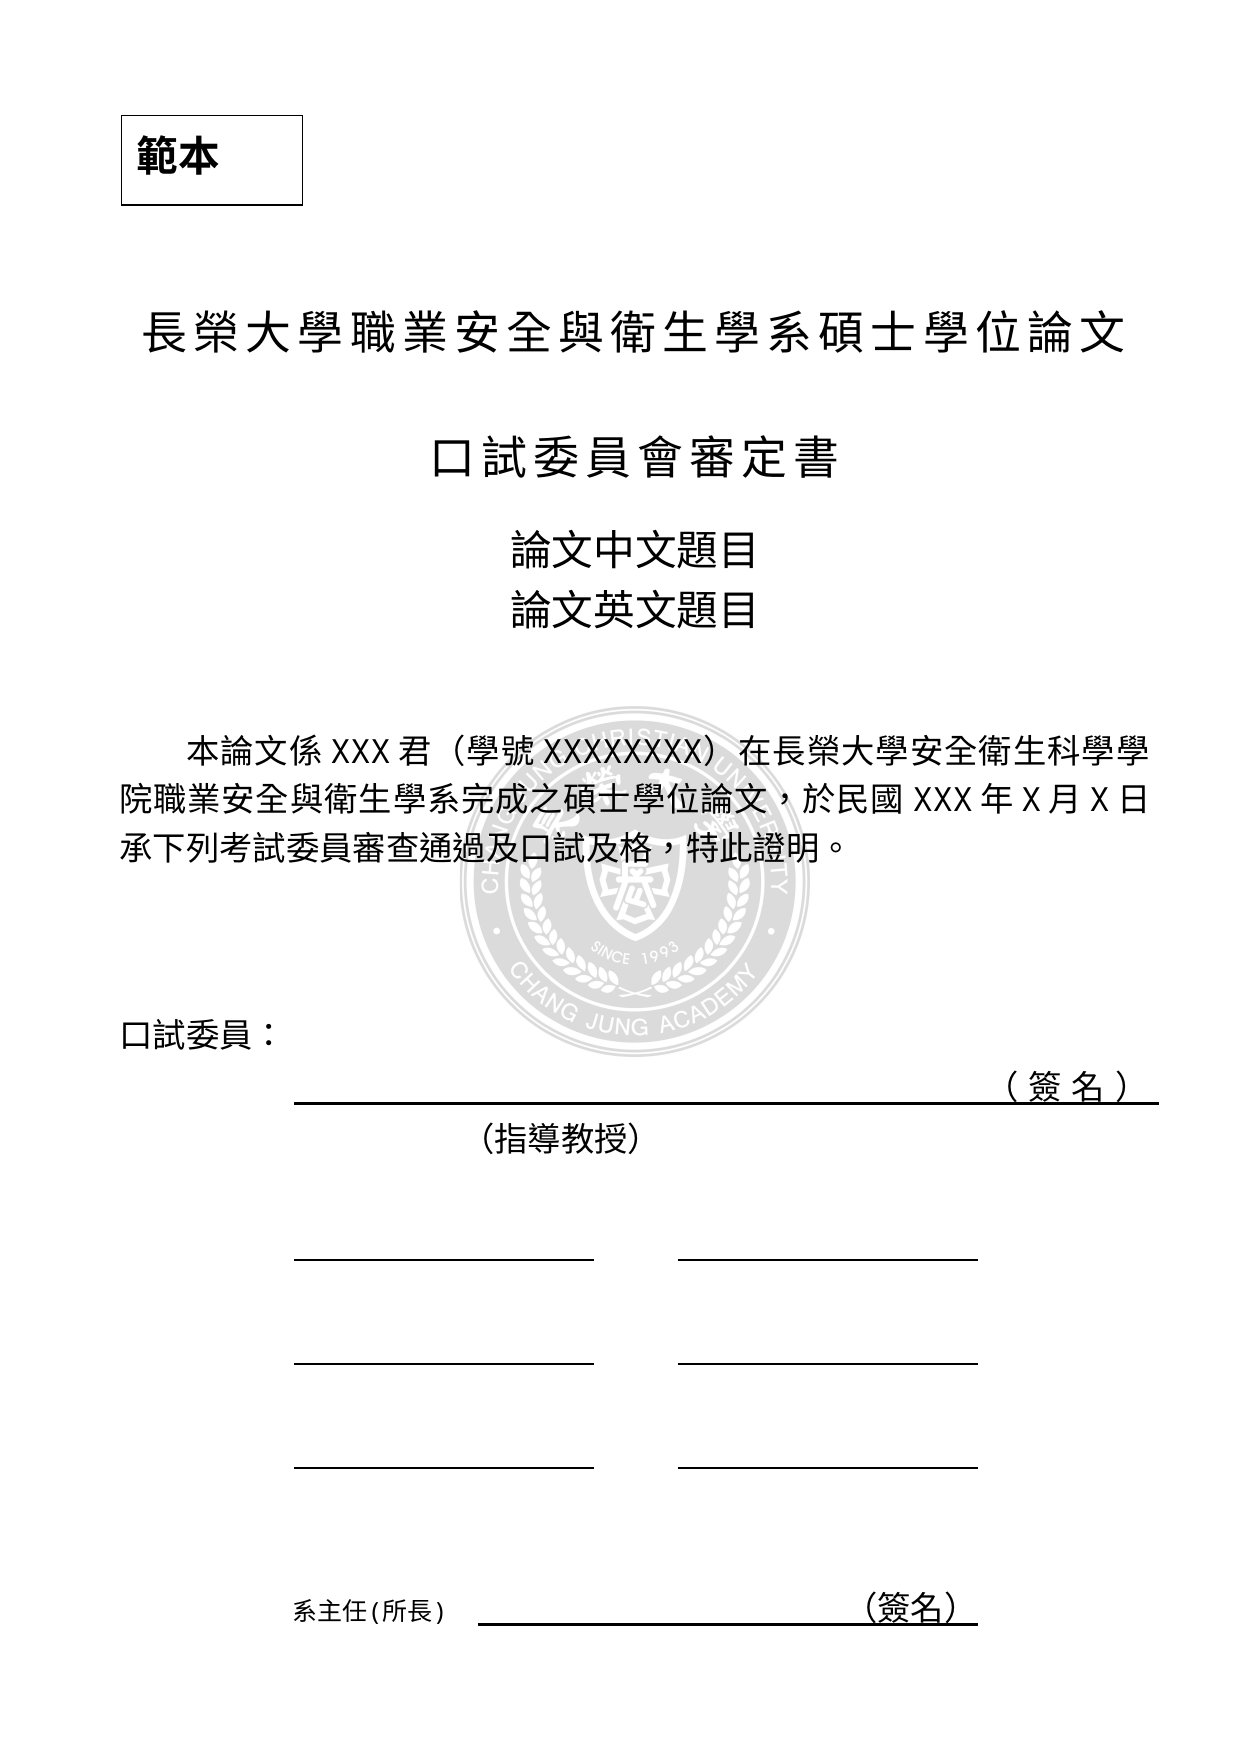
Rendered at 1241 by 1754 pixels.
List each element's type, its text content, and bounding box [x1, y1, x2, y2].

text 口試委員： [119, 1009, 459, 1057]
text 口試委員會審定書 [119, 382, 1150, 507]
text （指導教授） [294, 1105, 1150, 1161]
text 本論文係XXX君（學號XXXXXXXX）在長榮大學安全衛生科學學院職業安全與衛生學系完成之碩士學位論文，於民國XXX年X月X日承下列考試委員審查通過及口試及格，特此證明。 [119, 725, 459, 870]
text 本論文係XXX君（學號XXXXXXXX）在長榮大學安全衛生科學學院職業安全與衛生學系完成之碩士學位論文，於民國XXX年X月X日承下列考試委員審查通過及口試及格，特此證明。 [810, 725, 1150, 870]
text （簽名） [294, 1057, 1150, 1102]
text [810, 1009, 1150, 1057]
text 系主任(所長) （簽名） [119, 1578, 1150, 1630]
text 論文中文題目 論文英文題目 [119, 517, 1150, 638]
text 長榮大學職業安全與衛生學系碩士學位論文 [119, 257, 1150, 382]
